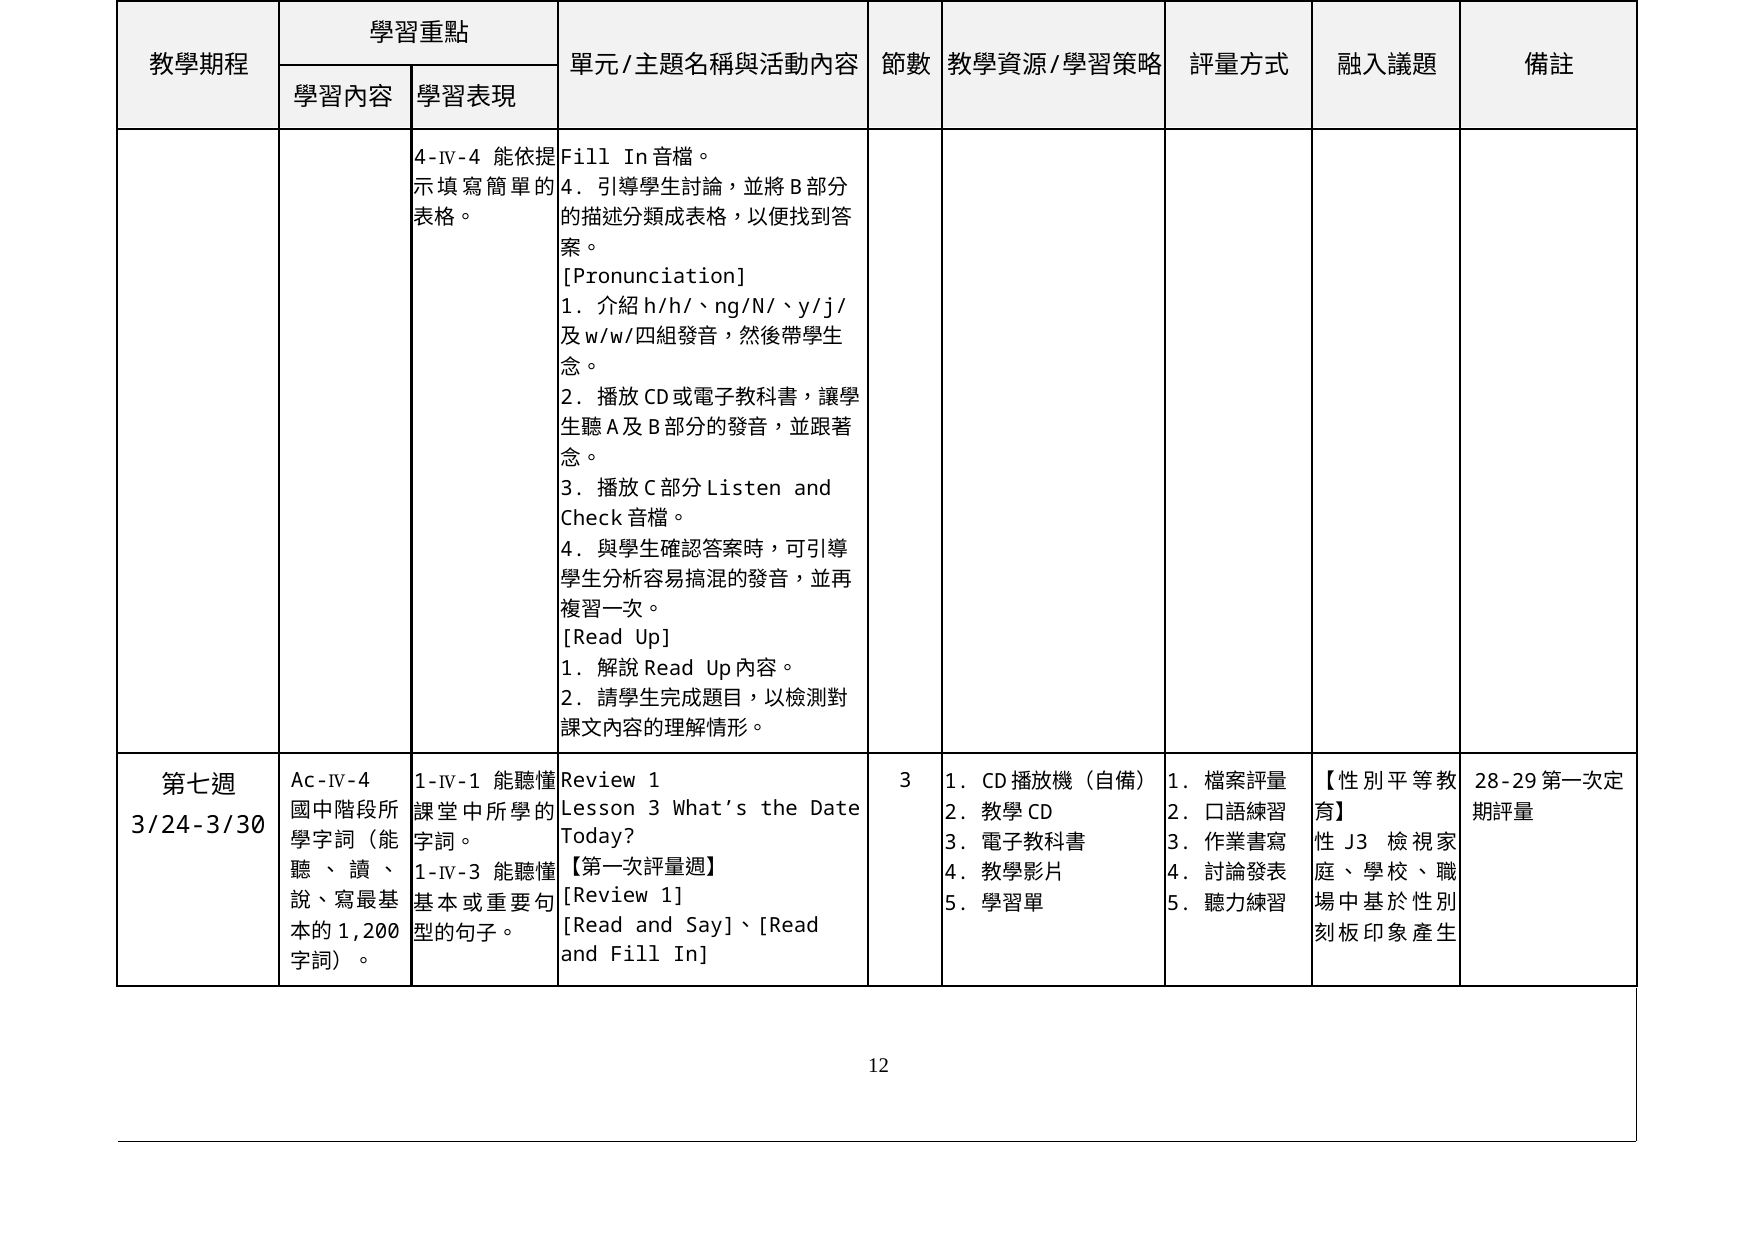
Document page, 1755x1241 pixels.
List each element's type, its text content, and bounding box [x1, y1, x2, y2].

table_cell 1-Ⅳ-1 能聽懂課堂中所學的字詞。 1-Ⅳ-3 能聽懂基本或重要句型的句子。 [413, 754, 557, 985]
table_cell 第七週 3/24-3/30 [118, 754, 278, 985]
table_cell 4-Ⅳ-4 能依提示填寫簡單的表格。 [413, 130, 557, 752]
table_cell 學習表現 [413, 66, 557, 127]
table_header 評量方式 [1166, 2, 1311, 127]
table_cell Fill In音檔。 4. 引導學生討論，並將B部分的描述分類成表格，以便找到答案。 [Pronunciation] 1. 介紹h/h/、ng/N/、y/j/及w/w/四組發音，然後帶學生念。 2. 播放CD或電子教科書，讓學生聽A及B部分的發音，並跟著念。 3. 播放C部分Listen and Check音檔。 4. 與學生確認答案時，可引導學生分析容易搞混的發音，並再複習一次。 [Read Up] 1. 解說Read Up內容。 2. 請學生完成題目，以檢測對課文內容的理解情形。 [559, 130, 867, 752]
table_cell Review 1 Lesson 3 What’s the Date Today? 【第一次評量週】 [Review 1] [Read and Say]、[Read and Fill In] [559, 754, 867, 985]
table_cell [1461, 130, 1636, 752]
table_cell [1313, 130, 1459, 752]
table_cell 【性別平等教育】 性J3 檢視家庭、學校、職場中基於性別刻板印象產生 [1313, 754, 1459, 985]
table_cell 28-29第一次定期評量 [1461, 754, 1636, 985]
table_cell 3 [869, 754, 941, 985]
table_cell [869, 130, 941, 752]
table_cell 1. 檔案評量 2. 口語練習 3. 作業書寫 4. 討論發表 5. 聽力練習 [1166, 754, 1311, 985]
table_header 學習重點 [280, 2, 557, 64]
table_header 融入議題 [1313, 2, 1459, 127]
table_cell 1. CD播放機（自備） 2. 教學CD 3. 電子教科書 4. 教學影片 5. 學習單 [943, 754, 1164, 985]
table_cell [118, 130, 278, 752]
table_cell [1166, 130, 1311, 752]
table_cell [943, 130, 1164, 752]
table_header 教學期程 [118, 2, 278, 127]
table_cell 學習內容 [280, 66, 410, 127]
table_header 備註 [1461, 2, 1636, 127]
table_header 節數 [869, 2, 941, 127]
table_header 單元/主題名稱與活動內容 [559, 2, 867, 127]
table_cell [280, 130, 410, 752]
table_header 教學資源/學習策略 [943, 2, 1164, 127]
table_cell Ac-Ⅳ-4 國中階段所學字詞（能聽、讀、說、寫最基本的1,200字詞）。 [280, 754, 410, 985]
